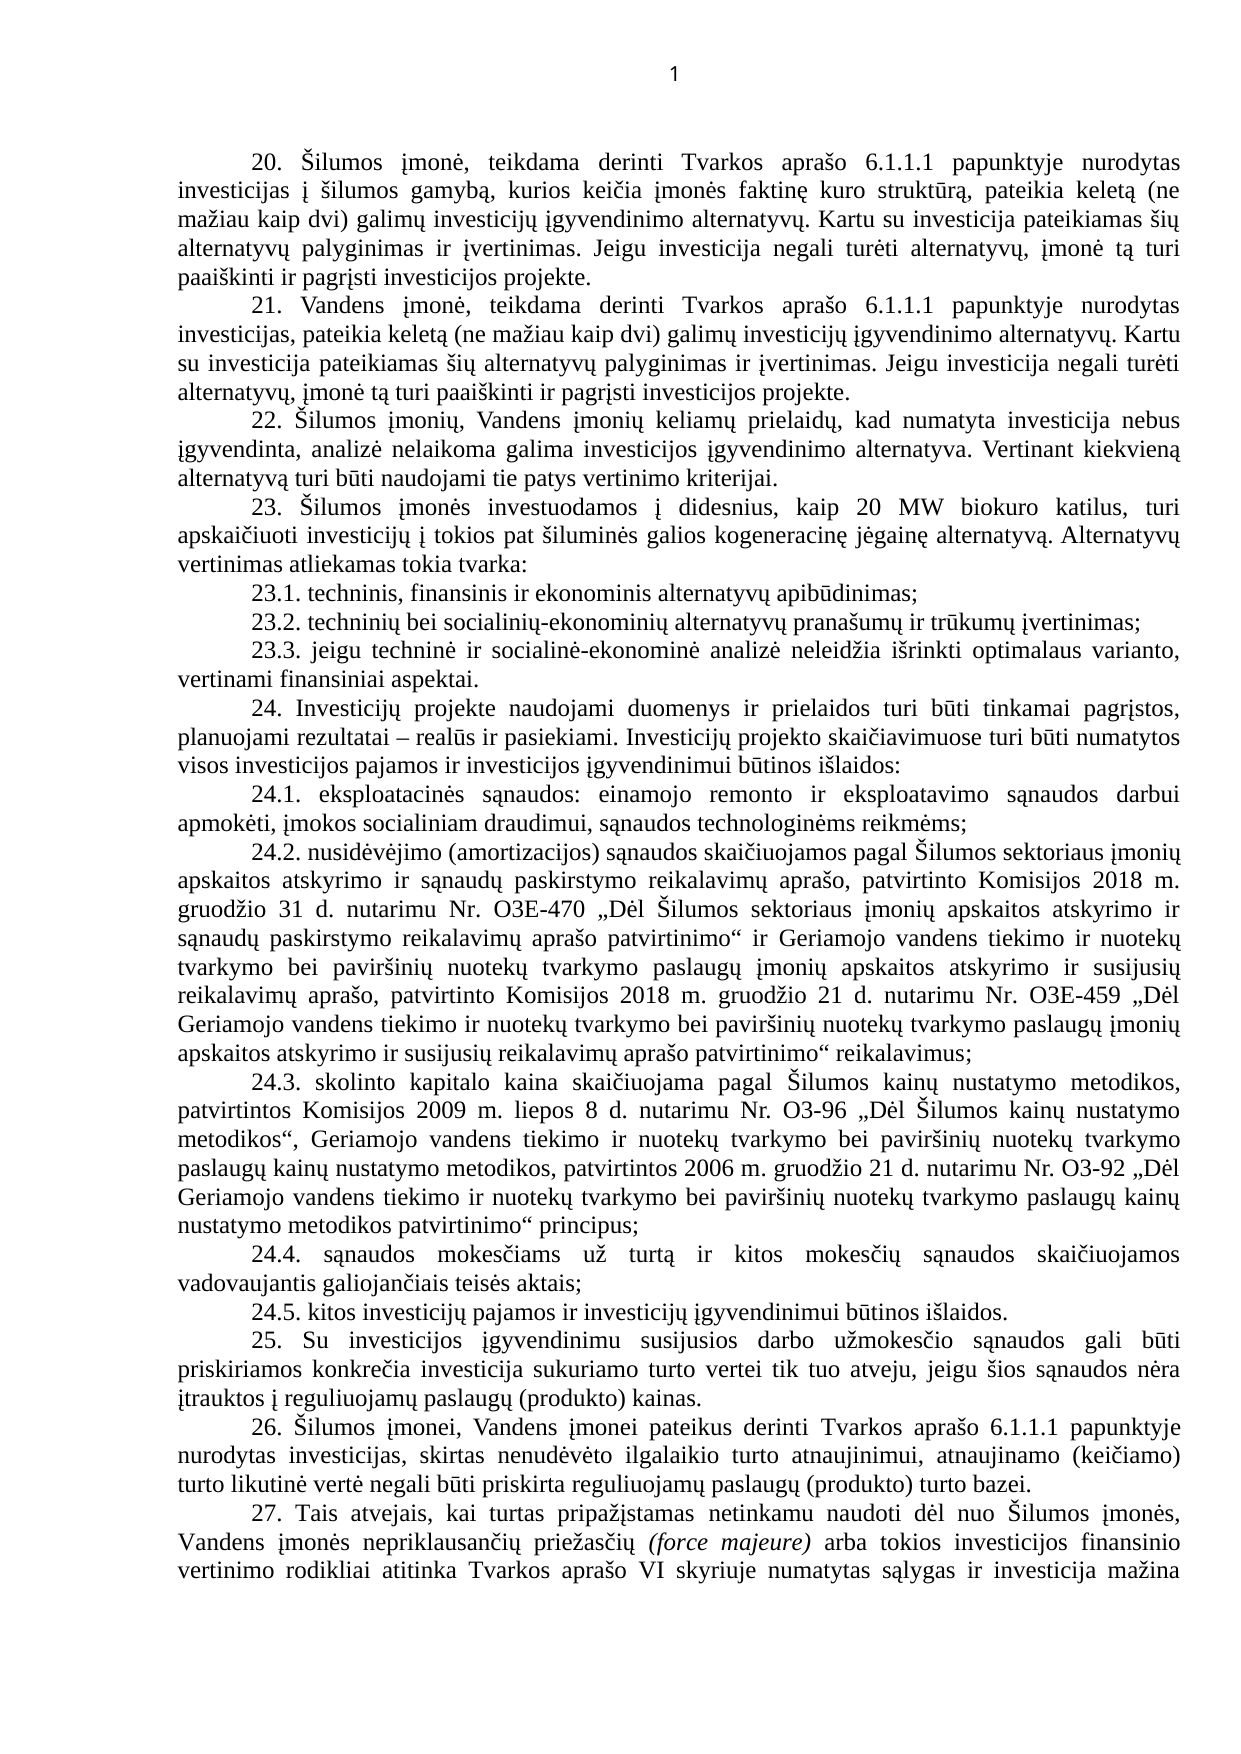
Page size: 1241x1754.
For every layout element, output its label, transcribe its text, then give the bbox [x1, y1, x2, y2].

text 26. Šilumos įmonei, Vandens įmonei pateikus derinti Tvarkos aprašo 6.1.1.1 papunktyje nurodytas investicijas, skirtas nenudėvėto ilgalaikio turto atnaujinimui, atnaujinamo (keičiamo) turto likutinė vertė negali būti priskirta reguliuojamų paslaugų (produkto) turto bazei. [177, 1412, 1181, 1498]
text 23.3. jeigu techninė ir socialinė-ekonominė analizė neleidžia išrinkti optimalaus varianto, vertinami finansiniai aspektai. [177, 636, 1181, 693]
text 24. Investicijų projekte naudojami duomenys ir prielaidos turi būti tinkamai pagrįstos, planuojami rezultatai – realūs ir pasiekiami. Investicijų projekto skaičiavimuose turi būti numatytos visos investicijos pajamos ir investicijos įgyvendinimui būtinos išlaidos: [177, 693, 1181, 779]
text 20. Šilumos įmonė, teikdama derinti Tvarkos aprašo 6.1.1.1 papunktyje nurodytas investicijas į šilumos gamybą, kurios keičia įmonės faktinę kuro struktūrą, pateikia keletą (ne mažiau kaip dvi) galimų investicijų įgyvendinimo alternatyvų. Kartu su investicija pateikiamas šių alternatyvų palyginimas ir įvertinimas. Jeigu investicija negali turėti alternatyvų, įmonė tą turi paaiškinti ir pagrįsti investicijos projekte. [177, 147, 1181, 291]
text 24.5. kitos investicijų pajamos ir investicijų įgyvendinimui būtinos išlaidos. [177, 1297, 1181, 1326]
text 23. Šilumos įmonės investuodamos į didesnius, kaip 20 MW biokuro katilus, turi apskaičiuoti investicijų į tokios pat šiluminės galios kogeneracinę jėgainę alternatyvą. Alternatyvų vertinimas atliekamas tokia tvarka: [177, 492, 1181, 578]
text 24.1. eksploatacinės sąnaudos: einamojo remonto ir eksploatavimo sąnaudos darbui apmokėti, įmokos socialiniam draudimui, sąnaudos technologinėms reikmėms; [177, 779, 1181, 837]
text 24.4. sąnaudos mokesčiams už turtą ir kitos mokesčių sąnaudos skaičiuojamos vadovaujantis galiojančiais teisės aktais; [177, 1239, 1181, 1297]
text 27. Tais atvejais, kai turtas pripažįstamas netinkamu naudoti dėl nuo Šilumos įmonės, Vandens įmonės nepriklausančių priežasčių (force majeure) arba tokios investicijos finansinio vertinimo rodikliai atitinka Tvarkos aprašo VI skyriuje numatytas sąlygas ir investicija mažina [177, 1498, 1181, 1584]
text 21. Vandens įmonė, teikdama derinti Tvarkos aprašo 6.1.1.1 papunktyje nurodytas investicijas, pateikia keletą (ne mažiau kaip dvi) galimų investicijų įgyvendinimo alternatyvų. Kartu su investicija pateikiamas šių alternatyvų palyginimas ir įvertinimas. Jeigu investicija negali turėti alternatyvų, įmonė tą turi paaiškinti ir pagrįsti investicijos projekte. [177, 291, 1181, 406]
text 23.2. techninių bei socialinių-ekonominių alternatyvų pranašumų ir trūkumų įvertinimas; [177, 607, 1181, 636]
text 25. Su investicijos įgyvendinimu susijusios darbo užmokesčio sąnaudos gali būti priskiriamos konkrečia investicija sukuriamo turto vertei tik tuo atveju, jeigu šios sąnaudos nėra įtrauktos į reguliuojamų paslaugų (produkto) kainas. [177, 1326, 1181, 1412]
text 22. Šilumos įmonių, Vandens įmonių keliamų prielaidų, kad numatyta investicija nebus įgyvendinta, analizė nelaikoma galima investicijos įgyvendinimo alternatyva. Vertinant kiekvieną alternatyvą turi būti naudojami tie patys vertinimo kriterijai. [177, 406, 1181, 492]
text 23.1. techninis, finansinis ir ekonominis alternatyvų apibūdinimas; [177, 578, 1181, 607]
text 24.2. nusidėvėjimo (amortizacijos) sąnaudos skaičiuojamos pagal Šilumos sektoriaus įmonių apskaitos atskyrimo ir sąnaudų paskirstymo reikalavimų aprašo, patvirtinto Komisijos 2018 m. gruodžio 31 d. nutarimu Nr. O3E-470 „Dėl Šilumos sektoriaus įmonių apskaitos atskyrimo ir sąnaudų paskirstymo reikalavimų aprašo patvirtinimo“ ir Geriamojo vandens tiekimo ir nuotekų tvarkymo bei paviršinių nuotekų tvarkymo paslaugų įmonių apskaitos atskyrimo ir susijusių reikalavimų aprašo, patvirtinto Komisijos 2018 m. gruodžio 21 d. nutarimu Nr. O3E-459 „Dėl Geriamojo vandens tiekimo ir nuotekų tvarkymo bei paviršinių nuotekų tvarkymo paslaugų įmonių apskaitos atskyrimo ir susijusių reikalavimų aprašo patvirtinimo“ reikalavimus; [177, 837, 1181, 1067]
text 24.3. skolinto kapitalo kaina skaičiuojama pagal Šilumos kainų nustatymo metodikos, patvirtintos Komisijos 2009 m. liepos 8 d. nutarimu Nr. O3-96 „Dėl Šilumos kainų nustatymo metodikos“, Geriamojo vandens tiekimo ir nuotekų tvarkymo bei paviršinių nuotekų tvarkymo paslaugų kainų nustatymo metodikos, patvirtintos 2006 m. gruodžio 21 d. nutarimu Nr. O3-92 „Dėl Geriamojo vandens tiekimo ir nuotekų tvarkymo bei paviršinių nuotekų tvarkymo paslaugų kainų nustatymo metodikos patvirtinimo“ principus; [177, 1067, 1181, 1239]
